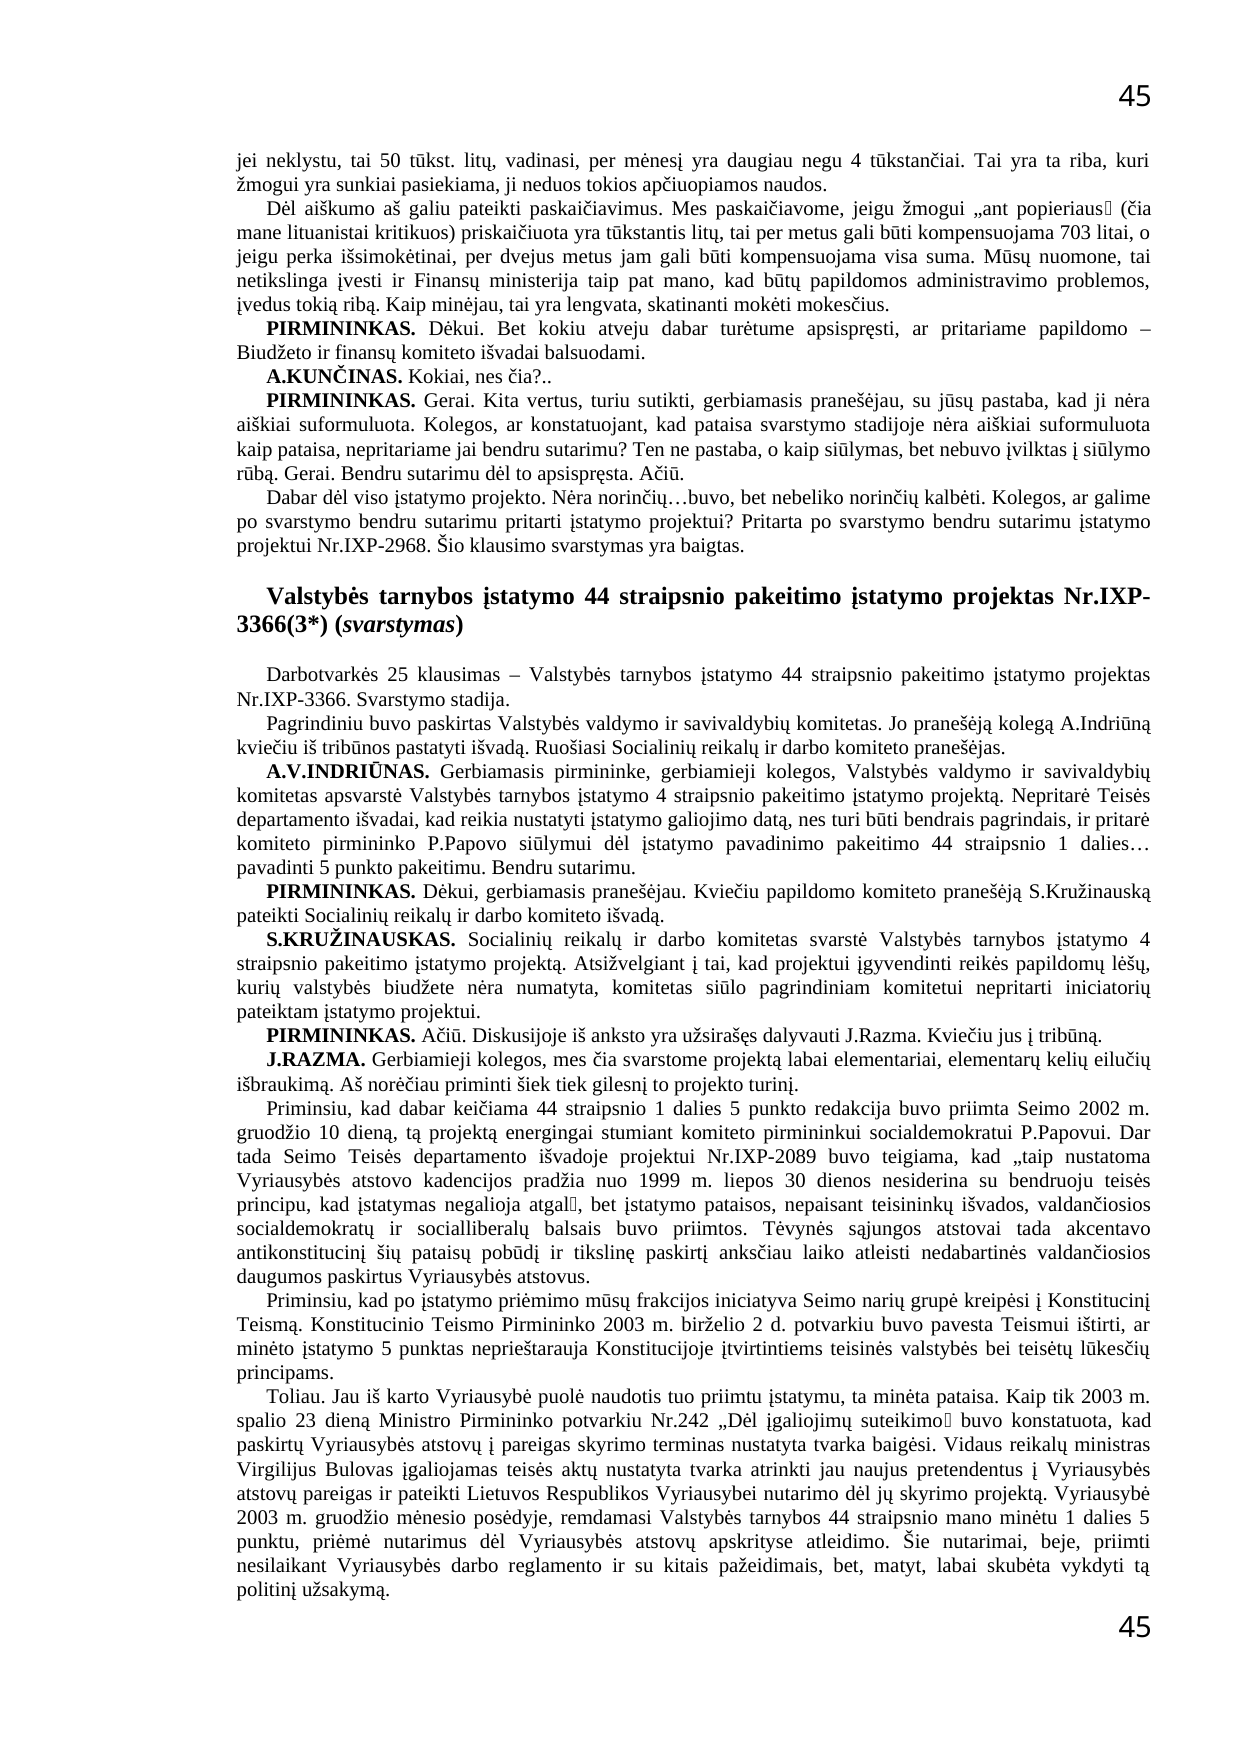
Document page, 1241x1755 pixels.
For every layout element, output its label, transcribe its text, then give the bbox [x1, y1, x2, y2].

text A.V.INDRIŪNAS. Gerbiamasis pirmininke, gerbiamieji kolegos, Valstybės valdymo ir savivaldybių komitetas apsvarstė Valstybės tarnybos įstatymo 4 straipsnio pakeitimo įstatymo projektą. Nepritarė Teisės departamento išvadai, kad reikia nustatyti įstatymo galiojimo datą, nes turi būti bendrais pagrindais, ir pritarė komiteto pirmininko P.Papovo siūlymui dėl įstatymo pavadinimo pakeitimo 44 straipsnio 1 dalies… pavadinti 5 punkto pakeitimu. Bendru sutarimu. [236, 759, 1152, 879]
text Toliau. Jau iš karto Vyriausybė puolė naudotis tuo priimtu įstatymu, ta minėta pataisa. Kaip tik 2003 m. spalio 23 dieną Ministro Pirmininko potvarkiu Nr.242 „Dėl įgaliojimų suteikimo buvo konstatuota, kad paskirtų Vyriausybės atstovų į pareigas skyrimo terminas nustatyta tvarka baigėsi. Vidaus reikalų ministras Virgilijus Bulovas įgaliojamas teisės aktų nustatyta tvarka atrinkti jau naujus pretendentus į Vyriausybės atstovų pareigas ir pateikti Lietuvos Respublikos Vyriausybei nutarimo dėl jų skyrimo projektą. Vyriausybė 2003 m. gruodžio mėnesio posėdyje, remdamasi Valstybės tarnybos 44 straipsnio mano minėtu 1 dalies 5 punktu, priėmė nutarimus dėl Vyriausybės atstovų apskrityse atleidimo. Šie nutarimai, beje, priimti nesilaikant Vyriausybės darbo reglamento ir su kitais pažeidimais, bet, matyt, labai skubėta vykdyti tą politinį užsakymą. [236, 1384, 1152, 1601]
text A.KUNČINAS. Kokiai, nes čia?.. [236, 364, 1152, 388]
text PIRMININKAS. Gerai. Kita vertus, turiu sutikti, gerbiamasis pranešėjau, su jūsų pastaba, kad ji nėra aiškiai suformuluota. Kolegos, ar konstatuojant, kad pataisa svarstymo stadijoje nėra aiškiai suformuluota kaip pataisa, nepritariame jai bendru sutarimu? Ten ne pastaba, o kaip siūlymas, bet nebuvo įvilktas į siūlymo rūbą. Gerai. Bendru sutarimu dėl to apsispręsta. Ačiū. [236, 388, 1152, 484]
text J.RAZMA. Gerbiamieji kolegos, mes čia svarstome projektą labai elementariai, elementarų kelių eilučių išbraukimą. Aš norėčiau priminti šiek tiek gilesnį to projekto turinį. [236, 1047, 1152, 1096]
text Priminsiu, kad po įstatymo priėmimo mūsų frakcijos iniciatyva Seimo narių grupė kreipėsi į Konstitucinį Teismą. Konstitucinio Teismo Pirmininko 2003 m. birželio 2 d. potvarkiu buvo pavesta Teismui ištirti, ar minėto įstatymo 5 punktas neprieštarauja Konstitucijoje įtvirtintiems teisinės valstybės bei teisėtų lūkesčių principams. [236, 1288, 1152, 1384]
text PIRMININKAS. Dėkui, gerbiamasis pranešėjau. Kviečiu papildomo komiteto pranešėją S.Kružinauską pateikti Socialinių reikalų ir darbo komiteto išvadą. [236, 879, 1152, 927]
text S.KRUŽINAUSKAS. Socialinių reikalų ir darbo komitetas svarstė Valstybės tarnybos įstatymo 4 straipsnio pakeitimo įstatymo projektą. Atsižvelgiant į tai, kad projektui įgyvendinti reikės papildomų lėšų, kurių valstybės biudžete nėra numatyta, komitetas siūlo pagrindiniam komitetui nepritarti iniciatorių pateiktam įstatymo projektui. [236, 927, 1152, 1023]
text Pagrindiniu buvo paskirtas Valstybės valdymo ir savivaldybių komitetas. Jo pranešėją kolegą A.Indriūną kviečiu iš tribūnos pastatyti išvadą. Ruošiasi Socialinių reikalų ir darbo komiteto pranešėjas. [236, 711, 1152, 759]
text Darbotvarkės 25 klausimas – Valstybės tarnybos įstatymo 44 straipsnio pakeitimo įstatymo projektas Nr.IXP-3366. Svarstymo stadija. [236, 662, 1152, 711]
text Dėl aiškumo aš galiu pateikti paskaičiavimus. Mes paskaičiavome, jeigu žmogui „ant popieriaus (čia mane lituanistai kritikuos) priskaičiuota yra tūkstantis litų, tai per metus gali būti kompensuojama 703 litai, o jeigu perka išsimokėtinai, per dvejus metus jam gali būti kompensuojama visa suma. Mūsų nuomone, tai netikslinga įvesti ir Finansų ministerija taip pat mano, kad būtų papildomos administravimo problemos, įvedus tokią ribą. Kaip minėjau, tai yra lengvata, skatinanti mokėti mokesčius. [236, 196, 1152, 316]
text Dabar dėl viso įstatymo projekto. Nėra norinčių…buvo, bet nebeliko norinčių kalbėti. Kolegos, ar galime po svarstymo bendru sutarimu pritarti įstatymo projektui? Pritarta po svarstymo bendru sutarimu įstatymo projektui Nr.IXP-2968. Šio klausimo svarstymas yra baigtas. [236, 484, 1152, 557]
text jei neklystu, tai 50 tūkst. litų, vadinasi, per mėnesį yra daugiau negu 4 tūkstančiai. Tai yra ta riba, kuri žmogui yra sunkiai pasiekiama, ji neduos tokios apčiuopiamos naudos. [236, 148, 1152, 196]
text Valstybės tarnybos įstatymo 44 straipsnio pakeitimo įstatymo projektas Nr.IXP-3366(3*) (svarstymas) [236, 581, 1152, 638]
text PIRMININKAS. Dėkui. Bet kokiu atveju dabar turėtume apsispręsti, ar pritariame papildomo – Biudžeto ir finansų komiteto išvadai balsuodami. [236, 316, 1152, 364]
text Priminsiu, kad dabar keičiama 44 straipsnio 1 dalies 5 punkto redakcija buvo priimta Seimo 2002 m. gruodžio 10 dieną, tą projektą energingai stumiant komiteto pirmininkui socialdemokratui P.Papovui. Dar tada Seimo Teisės departamento išvadoje projektui Nr.IXP-2089 buvo teigiama, kad „taip nustatoma Vyriausybės atstovo kadencijos pradžia nuo 1999 m. liepos 30 dienos nesiderina su bendruoju teisės principu, kad įstatymas negalioja atgal, bet įstatymo pataisos, nepaisant teisininkų išvados, valdančiosios socialdemokratų ir socialliberalų balsais buvo priimtos. Tėvynės sąjungos atstovai tada akcentavo antikonstitucinį šių pataisų pobūdį ir tikslinę paskirtį anksčiau laiko atleisti nedabartinės valdančiosios daugumos paskirtus Vyriausybės atstovus. [236, 1096, 1152, 1288]
text PIRMININKAS. Ačiū. Diskusijoje iš anksto yra užsirašęs dalyvauti J.Razma. Kviečiu jus į tribūną. [236, 1023, 1152, 1047]
